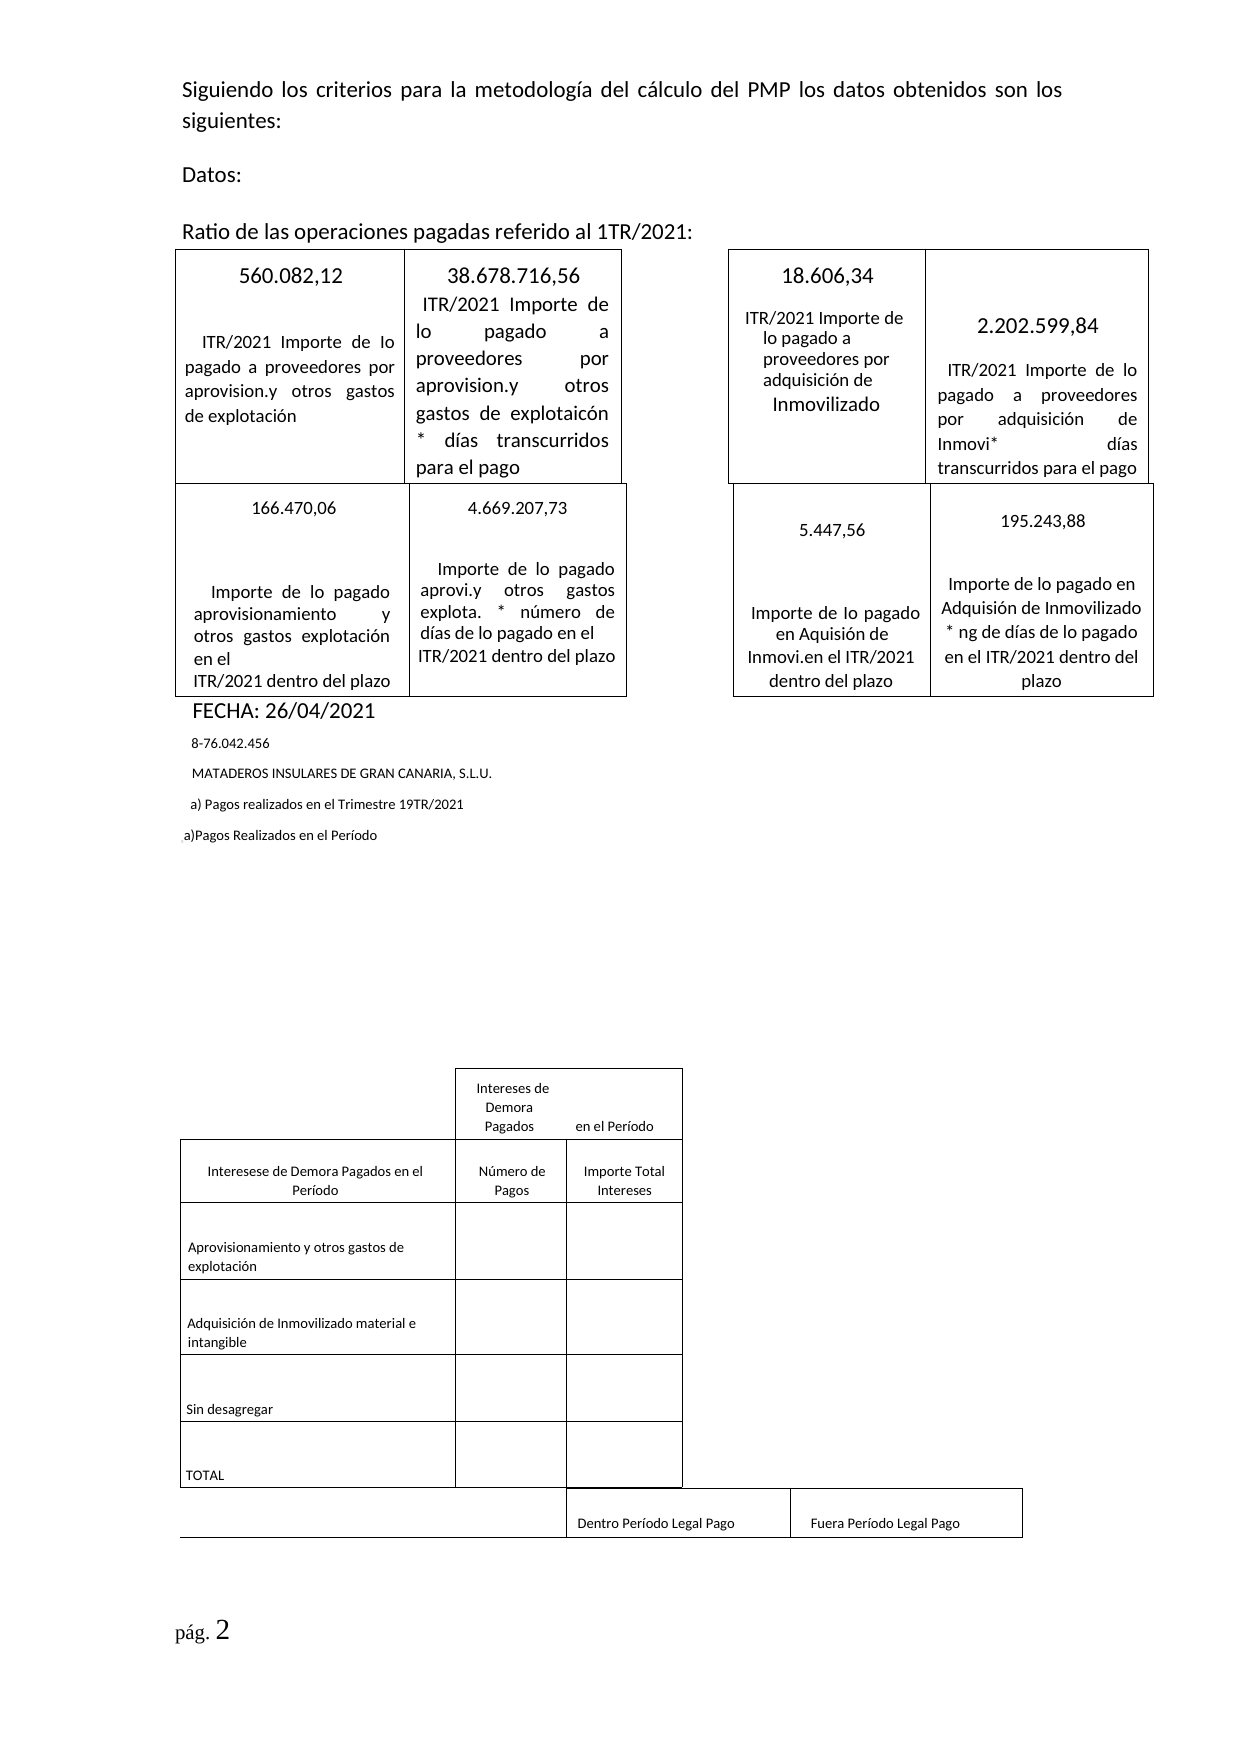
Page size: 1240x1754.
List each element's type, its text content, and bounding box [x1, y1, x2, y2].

table_header Intereses de Demora Pagados [456, 1069, 566, 1139]
text a) Pagos realizados en el Trimestre 19TR/2021 [190, 796, 556, 813]
table_header 2.202.599,84 ITR/2021 Importe de lo pagado a proveedores por adquisición de Inmovi* días transcurridos para el pago [926, 250, 1148, 483]
table_cell 166.470,06 Importe de lo pagado aprovisionamiento y otros gastos explotación en el ITR/2021 dentro del plazo [176, 484, 409, 696]
table_cell 5.447,56 Importe de Io pagado en Aquisión de Inmovi.en el ITR/2021 dentro del plazo [734, 484, 930, 696]
text Datos: [182, 160, 1064, 188]
table_cell TOTAL [181, 1422, 455, 1487]
table_cell Adquisición de Inmovilizado material e intangible [181, 1280, 455, 1354]
table_header 38.678.716,56 ITR/2021 Importe de lo pagado a proveedores por aprovision.y otros gastos de explotaicón * días transcurridos para el pago [405, 250, 621, 483]
table_cell Interesese de Demora Pagados en el Período [181, 1140, 455, 1202]
text a)Pagos Realizados en el Período [181, 826, 556, 844]
table_cell [456, 1203, 566, 1278]
table_cell Aprovisionamiento y otros gastos de explotación [181, 1203, 455, 1278]
table_header [180, 1068, 455, 1139]
table_cell [627, 483, 733, 696]
table_header 560.082,12 ITR/2021 Importe de Io pagado a proveedores por aprovision.y otros gastos de explotación [176, 250, 404, 483]
table_cell [567, 1422, 682, 1487]
table_cell [567, 1355, 682, 1421]
text Ratio de las operaciones pagadas referido al 1TR/2021: [182, 217, 1064, 245]
table_cell Importe Total Intereses [567, 1140, 682, 1202]
table_header [1149, 249, 1153, 483]
text 8-76.042.456 [191, 734, 1113, 752]
table_header [622, 249, 728, 483]
table_cell 195.243,88 Importe de lo pagado en Adquisión de Inmovilizado * ng de días de lo pagado en el ITR/2021 dentro del plazo [931, 484, 1153, 696]
table_cell [567, 1203, 682, 1278]
table_cell Número de Pagos [456, 1140, 566, 1202]
table_cell [456, 1422, 566, 1487]
table_header Fuera Período Legal Pago [791, 1489, 1022, 1536]
table_cell 4.669.207,73 Importe de lo pagado aprovi.y otros gastos explota. * número de días de lo pagado en el ITR/2021 dentro del plazo [410, 484, 626, 696]
table_header 18.606,34 ITR/2021 Importe de lo pagado a proveedores por adquisición de Inmovilizado [729, 250, 925, 483]
text FECHA: 26/04/2021 [192, 696, 1064, 724]
table_cell [456, 1355, 566, 1421]
table_cell [567, 1280, 682, 1354]
table_cell Sin desagregar [181, 1355, 455, 1421]
text MATADEROS INSULARES DE GRAN CANARIA, S.L.U. [192, 765, 556, 783]
table_header Dentro Período Legal Pago [567, 1489, 790, 1536]
text Siguiendo los criterios para la metodología del cálculo del PMP los datos obtenidos son los siguientes: [182, 75, 1064, 134]
table_cell [456, 1280, 566, 1354]
table_header [456, 1488, 566, 1536]
table_header en el Período [566, 1069, 682, 1139]
table_header [180, 1488, 456, 1536]
